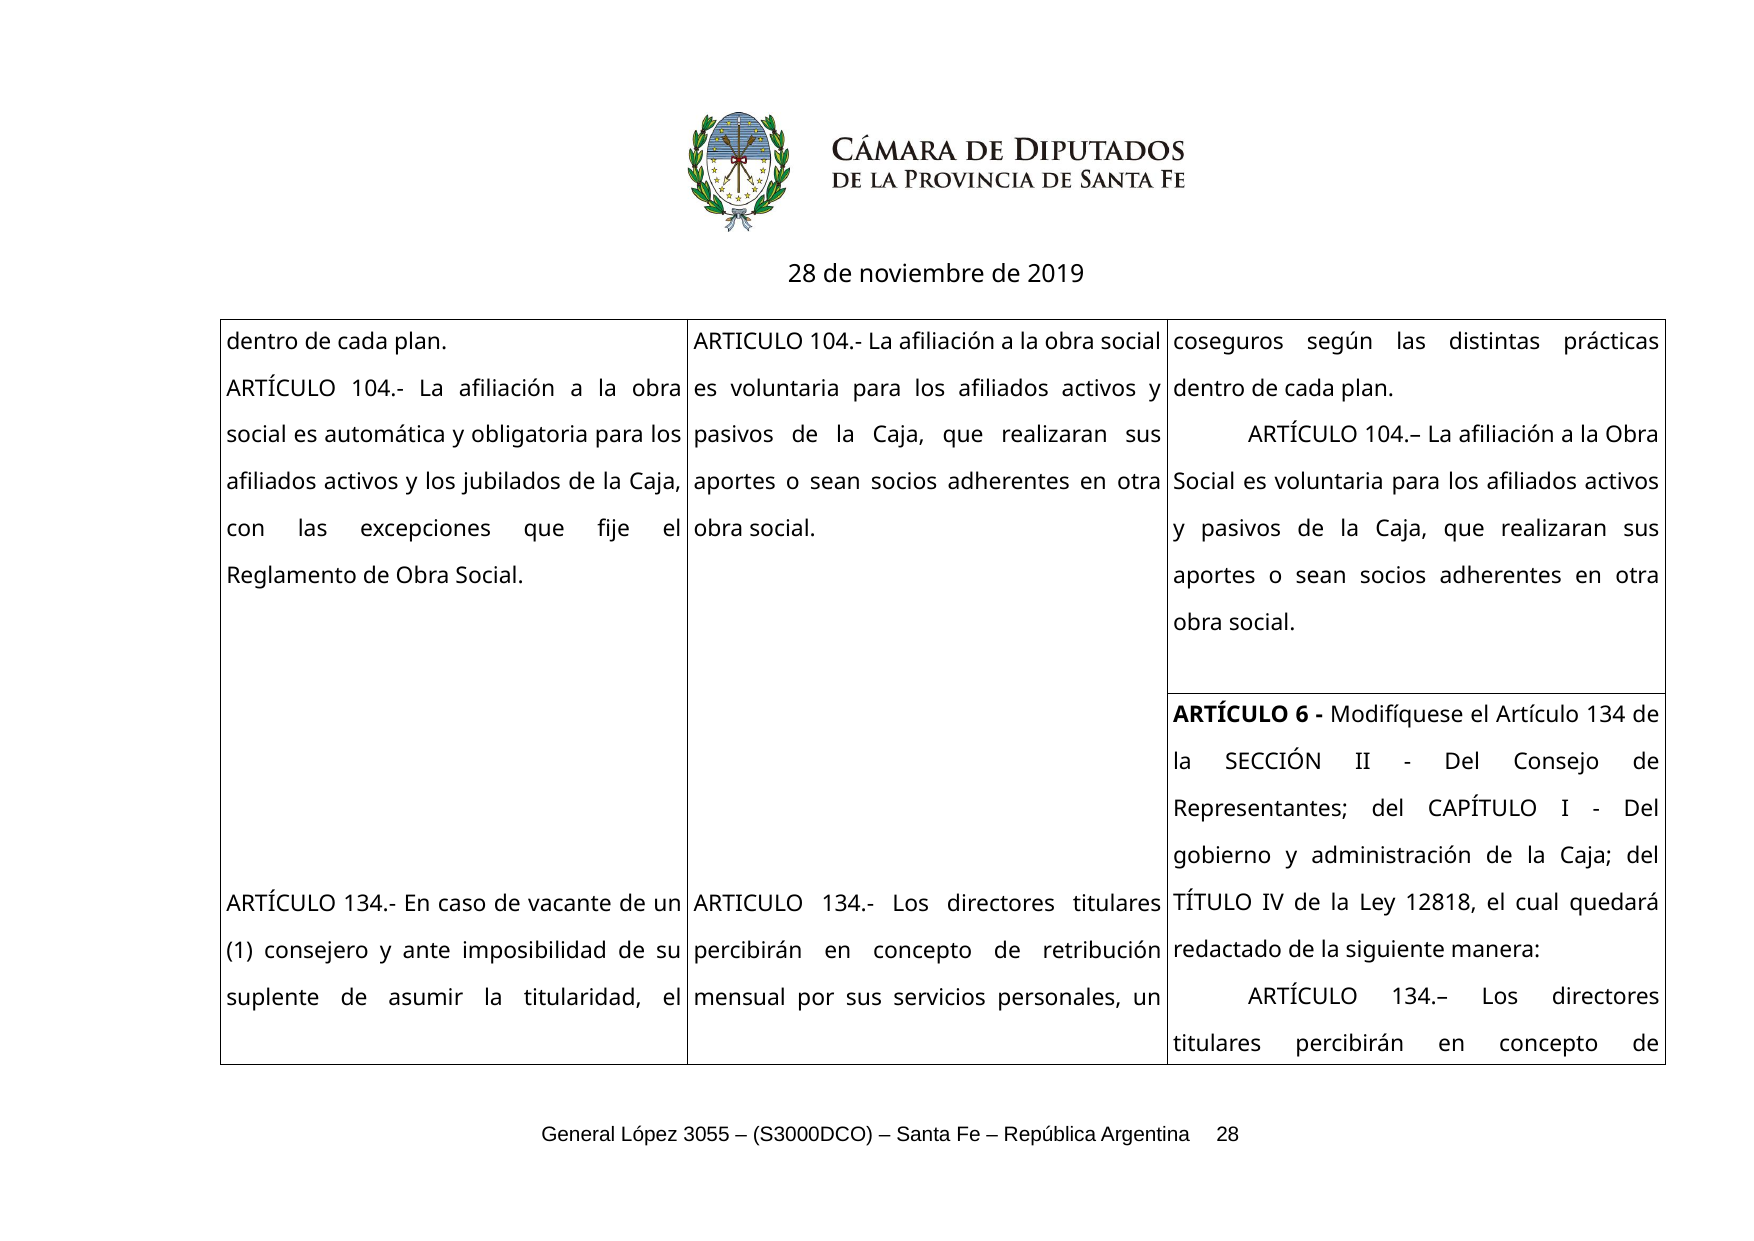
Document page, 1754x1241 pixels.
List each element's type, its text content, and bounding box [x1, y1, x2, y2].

table_cell ARTÍCULO 2.- La Caja tiene por objeto asegurar, organizar, implementar y administrar un sistema de seguridad social, siendo sus objetivos primordiales los sistemas de previsión y de obra social, todos fundados en el principio de solidaridad complementado con el de equidad. ARTÍCULO 13.- El patrimonio de la Caja de Seguridad Social para los Profesionales del Arte de Curar de la Provincia de Santa Fe, se forma con su actual patrimonio y los siguientes recursos: Con los aportes personales obligatorios para previsión social y servicios sociales de los afiliados. Con los aportes personales voluntarios para previsión social y servicios sociales de los afiliados. Con las contribuciones originadas en actos profesionales del Arte de Curar, en jurisdicción de la Provincia de Santa Fe, las que están a cargo de los comitentes o de quienes reciban los servicios, en el tiempo, modo y forma que establezca el Directorio de la Caja conforme lo normado en esta ley en sus artículos 28, 29, 31, 36 y 38. Con el importe de la cuota o cuotas que abonan los afiliados de la Caja, para los subsidios establecidos en la presente ley o los que establezca el Directorio por resolución fundada. Con el importe de los intereses, multas y recargos, cualquiera fuera su concepto y su causa. Con los intereses y frutos civiles de los bienes de la Caja. . Con el importe proveniente del cobro de coseguros por prestaciones de obra social. Con las donaciones, herencias y legados que se hicieran a favor de la Caja. ARTÍCULO 14.- Los aportes personales están a cargo de los afiliados, efectuándose en concepto de: Aportes personales mensuales obligatorios. Aportes personales mensuales voluntarios. Para determinar el importe de los aportes personales se adopta la unidad de valor denominada "Módulo Previsional de Aporte" (MPA), el que se fija en función del análisis de la situación económico-financiera de la Caja, respaldado por informes técnicos y teniendo en cuenta la realidad económica de los aportantes y beneficiarios. El Directorio lo establece periódicamente mediante el dictado de la respectiva resolución. En todos los casos cualquier modificación del valor adoptada como Módulo Previsional de Aporte (MPA), se traslada automáticamente a los aportes vinculados con el mismo a partir del día primero del mes siguiente al de vigencia de su modificación. ARTÍCULO 15.- Los aportes personales mensuales están a cargo de los afiliados, siendo su pago de carácter obligatorio, debiéndose efectuar según la escala de categorías de los artículos 19 y 20, y quedando eximidos de tal obligatoriedad en el caso previsto en el artículo 81. En ningún caso la Caja devuelve los aportes efectuados, salvo las sumas ingresadas por error o pagos anticipados que excedan los términos del artículo 18. ARTÍCULO 16.- Los aportes personales mensuales previstos en el artículo 13 incisos b), c) y e), deben abonarse dentro de los quince (15) días corridos del mes siguiente al vencido, o el primer día hábil posterior si aquél no lo fuere. El Directorio conforme a la reglamentación que dicte, puede autorizar que los afiliados que lo soliciten -fundados en razones económicas extraordinarias- suspendan el pago de los aportes obligatorios a uno de los sistemas previstos en el artículo 2, por un período que no puede exceder los doce (12) meses continuos o treinta y seis (36) discontinuos. Al momento de presentarse la solicitud de cualquier prestación o beneficio no se debe adeudar suma alguna a la Caja. La autorización para suspender los pagos a la obra social provoca la suspensión para gozar de sus beneficios. Los importes devengados por el período de suspensión son abonados por los afiliados en las condiciones que establece la reglamentación. No puede solicitarse nueva franquicia si no se hubiere cancelado totalmente la deuda generada. ARTÍCULO 19.- Las categorías obligatorias a las que deben aportar mensualmente los afiliados, son las siguientes: Categoría "A": Para los afiliados en sus cinco (5) primeros años de antigüedad en el ejercicio profesional y que tengan menos de veintisiete (27) años de edad. Para los afiliados con más de treinta y cinco (35) años de antigüedad en el ejercicio profesional con aportes y que tengan más de ochenta (80) años de edad. Categoría "B": Para los afiliados en sus primeros nueve (9) años de antigüedad en el ejercicio profesional y que tengan menos de treinta y un (31) años de edad, no incluidos en la Categoría "A". Para los afiliados con más de treinta y cinco (35) años de antigüedad en el ejercicio profesional con aportes y que tengan más de sesenta y nueve (69) años de edad, no incluidos en la Categoría "A". Categoría "C": Para los afiliados en sus primeros trece (13) años de antigüedad en el ejercicio profesional y que tengan menos de treinta y cinco (35) años de edad, no incluidos en las categorías "A" y "B". b) Para los afiliados con más de treinta y cinco (35) años de ejercicio profesional con aportes y que tengan más de sesenta y cuatro (64) años de edad, no incluidos en las Categorías "A" y "B". . Categoría "D": Para los afiliados en sus primeros dieciocho (18) años de antigüedad en el ejercicio profesional y que tengan menos de cuarenta (40) años de edad no incluidos en las Categorías "A", "B" y "C". Para los afiliados con más de treinta (30) años de antigüedad en el ejercicio profesional con aportes y que tengan más de cincuenta y nueve (59) años de edad, no incluidos en las Categorías "A", "B" y "C". Categoría "E": Para los afiliados en sus primeros treinta (30) años de antigüedad en el ejercicio profesional y que tengan menos de sesenta (60) años de edad, no incluidos en las Categorías "A", "B", "C" y "D". Para todos los afiliados no encuadrados en las categorías precedentes. Se considera antigüedad en el ejercicio profesional a la que se inicia en la misma fecha de inscripción en la matrícula respectiva, en cualquier punto del territorio nacional. El cambio obligatorio de categoría a la inmediata siguiente, se produce automáticamente el día primero del mes siguiente al que efectivamente se cumplan las edades requeridas para cada una de las categorías o antigüedad en el ejercicio profesional. ARTÍCULO 20.- La cantidad de módulos previsionales de aporte que deben obligatoriamente abonar mensualmente los afiliados para las distintas categorías, son los siguientes: "A"- 3 módulos previsionales de aporte "B"- 12 módulos previsionales de aporte "C"- 18 módulos previsionales de aporte "D"- 24 módulos previsionales de aporte "E"- 30 módulos previsionales de aporte Los afiliados en las condiciones del artículo 6 inciso b) deben abonar, desde que lo disponga el Directorio y de acuerdo a la reglamentación pertinente, además de los módulos previsionales de aporte que le correspondan, un importe que se fija periódicamente por resolución del Directorio, por no generar contribución alguna a la comunidad vinculada y sin que ello signifique reconocimiento alguno de derechos a mayor haber de las prestaciones fijadas en esta ley. Los futuros nuevos afiliados deben abonar las obligaciones previsionales devengadas a partir de la vigencia de la presente ley, según la escala de categorías de aportes establecidas en el artículo 19 y en el presente artículo, u optar por aportar el setenta y cinco por ciento (75 %) o cincuenta por ciento (50 %) de la misma, constituyéndose las tres (3) alternativas en niveles de escala de categorías de aporte. En cualquiera de los niveles de la escala de categorías de aporte en la que se encuentren los . afiliados de hasta veintiséis (26) años de edad, tienen una obligación mínima mensual de tres (3) módulos previsionales de aporte. En el nivel que se ubiquen como resultado de la opción deben permanecer como mínimo un (1) año, pudiendo a futuro sólo optar por un nivel superior. La opción que realicen determina; en función de su trayectoria aportativa previsional, de la edad, de los años de ejercicio profesional, de la antigüedad en la afiliación a esta Caja y de acuerdo a las condiciones y requisitos que requiere la ley y su reglamentación; el acceso al derecho y la determinación del monto del haber previsional. ARTÍCULO 21.- Las categorías así como la cantidad de módulos previsionales de aporte de cada una de ellas, pueden ser modificadas por resolución fundada del Directorio, cuando resulte ello necesario dada la situación económico-financiera de la Caja. Se requiere para ello el voto afirmativo de las dos terceras (2/3) partes de sus miembros y aprobación por parte del Consejo de Representantes con igual mayoría especial. ARTÍCULO 25.- Ante la falta de pago de los aportes personales mensuales, el Directorio debe aplicar el siguiente procedimiento tendiente al cobro de lo adeudado: La Caja, dentro de los ciento ochenta (180) días de la generación de la deuda, procede a informar de tal situación y reclamar administrativamente al afiliado que registre deuda exigible, la cancelación de la misma. . En igual plazo se debe aplicar igual tratamiento a los afiliados con deuda exigible a la fecha de sanción de la presente ley. Si en el término de noventa (90) días el afiliado deudor no cumplimenta el reclamo administrativo normado en el inciso a) que le fuera realizado, obliga a la Caja a efectuar el reclamo extrajudicial. Transcurridos noventa (90) días y ante el incumplimiento del afiliado deudor de lo normado en el inciso b), la Caja debe ejercer las acciones judiciales pertinentes. El Directorio procede a cumplimentar el presente artículo en los plazos y modalidades que fija la reglamentación dictada al efecto. ARTÍCULO 47.- Para los juicios que inicie la Caja por cobro de los aportes personales mensuales, cuotas y contribuciones de cualquier naturaleza, gastos de administración, recargos, multas, intereses, sumas adeudadas por préstamos concedidos por la misma, y cualquier otra obligación impuesta por la presente ley, su reglamentación, reglamentos especiales o resolución de Directorio, procede por vía de apremio y será título suficiente para la ejecución el certificado, liquidación de deuda u otro documento expedido por la Caja y suscripto por lo menos, por el presidente y tesorero. Son competentes para entender en los juicios por apremio que inicie la Caja y a su elección, los Jueces del domicilio de la Caja o del deudor, siendo aplicable el Código de Procedimientos en lo Civil y Comercial de la Provincia para este tipo de juicios. Las actuaciones judiciales que inicie la Caja relativas al ejercicio de sus funciones y demás obligaciones y derechos emergentes de la presente ley, están exentas del pago de todo tributo fiscal de carácter provincial cualquiera fuera su naturaleza. ARTÍCULO 103.- El Directorio, de acuerdo a lo determinado en los artículos 2 y 50, debe instituir un servicio de Asistencia Médica Integral u Obra Social y Transplantes, para los afiliados activos y jubilados, pudiendo hacerlos extensivos a los familiares, pensionados y adherentes. También puede instituir un Servicio de Recreación y Turismo, el que es brindado a los afiliados activos y jubilados, pudiendo hacerlo extensivo a los familiares, pensionados y adherentes, y todas aquellas otras entidades que firmen con la institución convenios de reciprocidad. El Directorio queda facultado con la aprobación del Consejo de Representantes, para crear categorías de afiliados y distintos planes de cobertura, de las cuales una (1), por lo menos, es obligatoria a fin de cubrir un mínimo de prestaciones básicas o elementales, y establecer el monto que los beneficiarios deben abonar mensualmente en concepto de cuota, según los distintos planes y categorías y la extensión de las coberturas correspondientes a cada uno de los mismos, como igualmente el de los coseguros según las distintas prácticas dentro de cada plan. ARTÍCULO 104.- La afiliación a la obra social es automática y obligatoria para los afiliados activos y los jubilados de la Caja, con las excepciones que fije el Reglamento de Obra Social. ARTÍCULO 134.- En caso de vacante de un (1) consejero y ante imposibilidad de su suplente de asumir la titularidad, el Consejo de Representantes informa en un plazo no mayor de quince (15) días al Directorio, el que debe proceder a convocar a elecciones, por el período faltante, en el distrito electoral que queda sin representación. ARTÍCULO 187.- Los profesionales del Arte de Curar matriculados y no afiliados, los afiliados activos y los cancelados en la afiliación, que hasta el 31 de diciembre de 2004 no hubieran cumplido con el pago de los aportes obligatorios previsionales mínimos mensuales, instituidos por los artículos 19 y 20 de la Ley N° 10.419, pueden por única vez optar: Por el cómputo de todos los períodos de aportes obligatorios previsionales mínimos mensuales, abonando lo adeudado, o Por el cómputo de parte de los períodos de aportes obligatorios previsionales mínimos mensuales, no inferior al diez por ciento (10 %), abonando lo adeudado que resultare de la opción. La opción correspondiente al inc. b) del presente artículo genera la pérdida del cómputo de los períodos de aportes obligatorios previsionales mínimos mensuales, no abonados, en cuyo caso quedan extinguidas las obligaciones de los afiliados frente a la Caja por el respectivo período. La opción debe efectuarse dentro de los seis (6) meses de entrada en vigencia de la presente ley. El citado plazo puede ser ampliado por el Directorio, por única vez y por hasta sólo otro período igual. La opción positiva importa la obligación de ingresar los aportes impagos con más los intereses y accesorios estipulados en la presente ley y su reglamentación y con los instrumentos y metodologías de cobranzas previstos. El silencio del afiliado frente a las opciones ut supra mencionadas, se reputa como manifestación expresa de reconocimiento de todos los períodos de aportes obligatorios previsionales mínimos mensuales, como adeudados. Independientemente de lo dispuesto en los párrafos anteriores, los períodos mensuales ya abonados son reconocidos a los fines del otorgamiento de los beneficios previstos legalmente, o de su acreditación conforme a los regímenes de reciprocidad jubilatoria aplicables. El incumplimiento por parte del afiliado, de cualquiera de las pautas que se instrumentan para permitir su reinserción, implica automáticamente posicionarse en la situación de origen, computándose los pagos efectuados como a cuenta de la nueva determinación que se le deberá efectuar. ARTÍCULO 191.- Los profesionales del Arte de Curar matriculados y no afiliados, los afiliados activos y los cancelados en la afiliación que hasta el 31 de diciembre de 2004 no hubieran cumplido con el pago de los aportes obligatorios mínimos mensuales de obra social instituidos por los arts.12 inc. d) y concordantes de la Ley Nº 10.419, pueden por única vez optar por abonar el cien por ciento (100%) o el veinticinco por ciento (25 %) de lo adeudado, lo que conlleva a su reinserción con coberturas diferentes. La opción debe efectuarse dentro de los seis (6) meses de entrada en vigencia la modificación de la Ley Nº 10.419. El citado plazo puede ser ampliado por el Directorio, por única vez por hasta sólo otro igual período. El silencio del afiliado ante las opciones ut-supra mencionadas, se reputa como manifestación expresa de reconocimiento de la totalidad de los montos adeudados y de su obligación a regularizar los mismos, para permanecer con las coberturas que prevé la cartilla de prestaciones, y en cumplimiento de lo normado en el Reglamento de Obra Social vigente y en todo lo previsto . por esta ley. La opción por abonar el cien por ciento (100%) importa la obligación de ingresar los aportes impagos con más los intereses y accesorios estipulados en la presente ley y su reglamentación. El pago puede ser abonado al contado o financiado según las normas vigentes, permaneciendo con las coberturas que prevé la cartilla de prestaciones, y en cumplimiento de lo normado en el Reglamento de Obra Social vigente y en todo lo previsto por esta ley. La opción por abonar el veinticinco por ciento (25%) importa la obligación de ingresar los aportes impagos con más los intereses y accesorios estipulados en la presente ley y su reglamentación. El pago puede ser abonado al contado o financiado como máximo en tantas cuotas como años de atraso incluyan los aportes impagos, restableciendo los derechos al uso de los servicios de coberturas de salud en planes diferentes denominados A1 y B1 respecto de los planes A y B existentes, por el lapso que implique el financiamiento de la deuda, siendo el mínimo de permanencia un (1) año, con efectivo pago de lo adeudado y más la cuota periódica mensual que corresponda. Transcurrido dicho lapso, el afiliado puede reinsertarse a los planes A y B hoy vigentes. El incumplimiento por parte del afiliado, de cualquiera de las pautas que se instrumentan para permitir su reinserción implica automáticamente posicionarse en la situación de origen, computándose los pagos efectuados como a cuenta de la nueva determinación que se le deberá efectuar. [221, 320, 687, 1063]
table_cell ARTICULO 104.- La afiliación a la obra social es voluntaria para los afiliados activos y pasivos de la Caja, que realizaran sus aportes o sean socios adherentes en otra obra social. ARTICULO 134.- Los directores titulares percibirán en concepto de retribución mensual por sus servicios personales, un [688, 320, 1167, 1063]
table_cell coseguros según las distintas prácticas dentro de cada plan. ARTÍCULO 104.– La afiliación a la Obra Social es voluntaria para los afiliados activos y pasivos de la Caja, que realizaran sus aportes o sean socios adherentes en otra obra social. [1168, 320, 1665, 693]
picture [687, 112, 1185, 236]
table_cell ARTÍCULO 6 - Modifíquese el Artículo 134 de la SECCIÓN II - Del Consejo de Representantes; del CAPÍTULO I - Del gobierno y administración de la Caja; del TÍTULO IV de la Ley 12818, el cual quedará redactado de la siguiente manera: ARTÍCULO 134.– Los directores titulares percibirán en concepto de [1168, 694, 1665, 1063]
